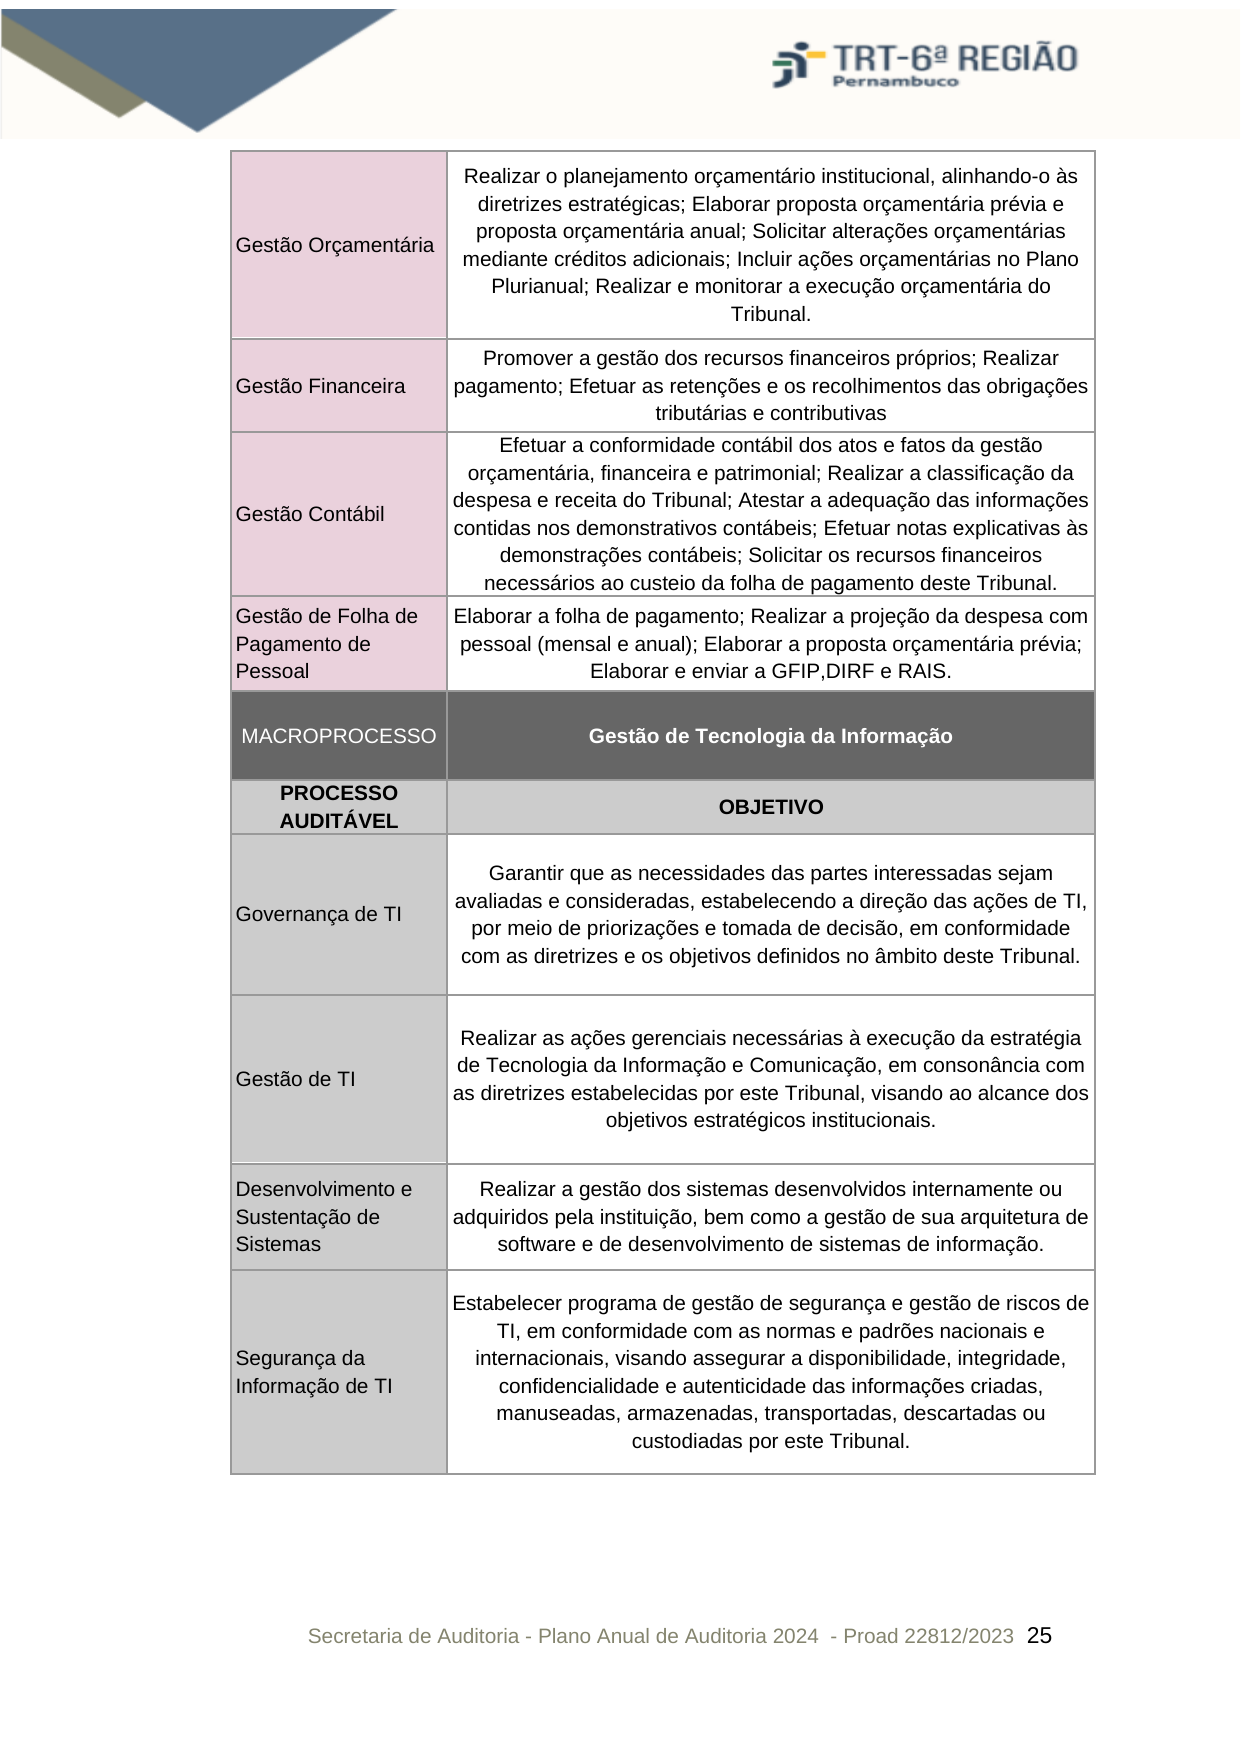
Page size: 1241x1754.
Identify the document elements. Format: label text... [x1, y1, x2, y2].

table_cell Elaborar a folha de pagamento; Realizar a projeção da despesa com pessoal (mensal e anual); Elaborar a proposta orçamentária prévia; Elaborar e enviar a GFIP,DIRF e RAIS. [448, 597, 1094, 690]
table_cell Realizar as ações gerenciais necessárias à execução da estratégia de Tecnologia da Informação e Comunicação, em consonância com as diretrizes estabelecidas por este Tribunal, visando ao alcance dos objetivos estratégicos institucionais. [448, 996, 1094, 1162]
table_cell Estabelecer programa de gestão de segurança e gestão de riscos de TI, em conformidade com as normas e padrões nacionais e internacionais, visando assegurar a disponibilidade, integridade, confidencialidade e autenticidade das informações criadas, manuseadas, armazenadas, transportadas, descartadas ou custodiadas por este Tribunal. [448, 1271, 1094, 1473]
table_cell Garantir que as necessidades das partes interessadas sejam avaliadas e consideradas, estabelecendo a direção das ações de TI, por meio de priorizações e tomada de decisão, em conformidade com as diretrizes e os objetivos definidos no âmbito deste Tribunal. [448, 835, 1094, 994]
table_cell MACROPROCESSO [232, 692, 446, 779]
table_cell Segurança da Informação de TI [232, 1271, 446, 1473]
table_cell Efetuar a conformidade contábil dos atos e fatos da gestão orçamentária, financeira e patrimonial; Realizar a classificação da despesa e receita do Tribunal; Atestar a adequação das informações contidas nos demonstrativos contábeis; Efetuar notas explicativas às demonstrações contábeis; Solicitar os recursos financeiros necessários ao custeio da folha de pagamento deste Tribunal. [448, 433, 1094, 595]
picture [0, 9, 1241, 139]
table_cell Promover a gestão dos recursos financeiros próprios; Realizar pagamento; Efetuar as retenções e os recolhimentos das obrigações tributárias e contributivas [448, 340, 1094, 431]
table_cell Realizar o planejamento orçamentário institucional, alinhando-o às diretrizes estratégicas; Elaborar proposta orçamentária prévia e proposta orçamentária anual; Solicitar alterações orçamentárias mediante créditos adicionais; Incluir ações orçamentárias no Plano Plurianual; Realizar e monitorar a execução orçamentária do Tribunal. [448, 152, 1094, 337]
table_cell Desenvolvimento e Sustentação de Sistemas [232, 1165, 446, 1269]
table_cell Gestão Contábil [232, 433, 446, 595]
table_cell Gestão de Tecnologia da Informação [448, 692, 1094, 779]
table_cell Gestão Financeira [232, 340, 446, 431]
table_cell Gestão de Folha de Pagamento de Pessoal [232, 597, 446, 690]
table_cell Gestão de TI [232, 996, 446, 1162]
table_cell Realizar a gestão dos sistemas desenvolvidos internamente ou adquiridos pela instituição, bem como a gestão de sua arquitetura de software e de desenvolvimento de sistemas de informação. [448, 1165, 1094, 1269]
table_cell Governança de TI [232, 835, 446, 994]
table_cell PROCESSO AUDITÁVEL [232, 781, 446, 833]
table_cell OBJETIVO [448, 781, 1094, 833]
table_cell Gestão Orçamentária [232, 152, 446, 337]
